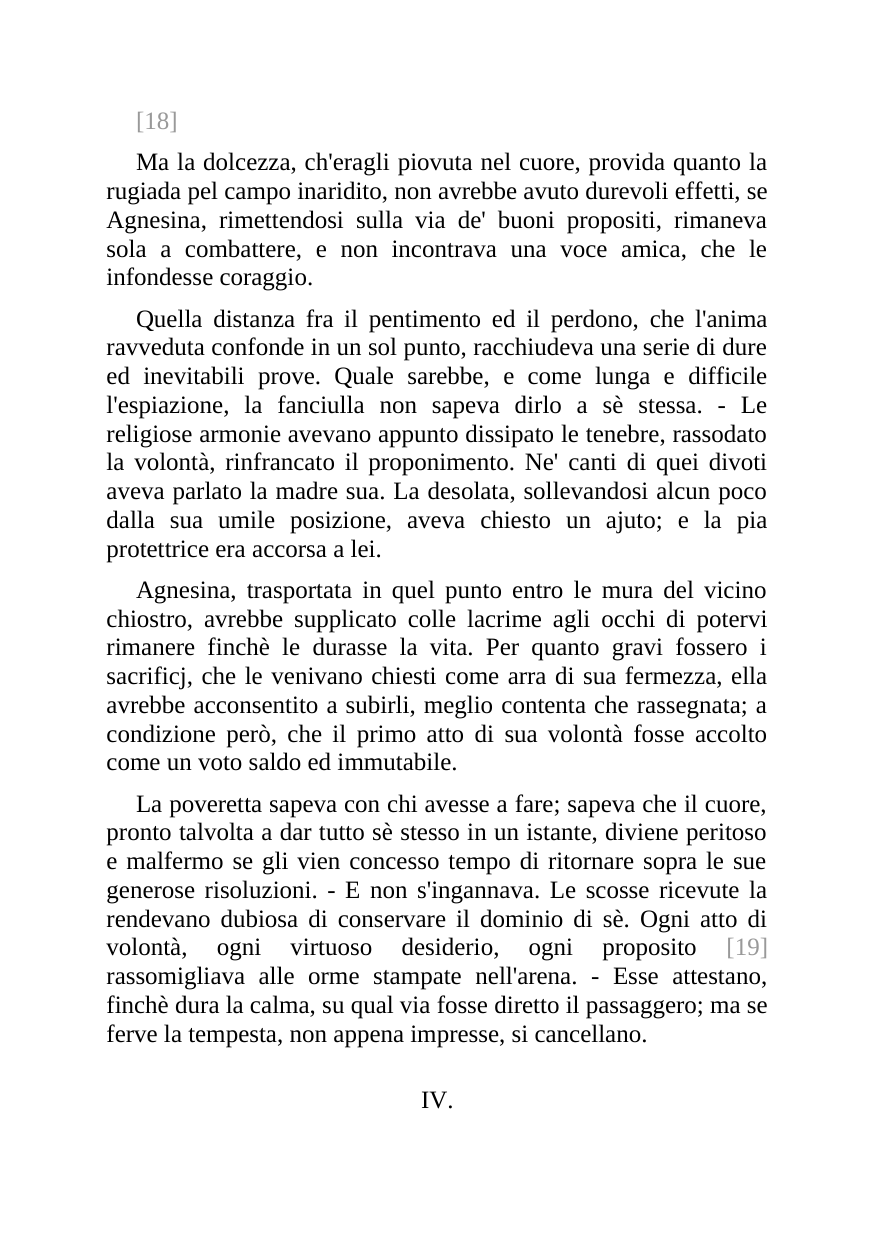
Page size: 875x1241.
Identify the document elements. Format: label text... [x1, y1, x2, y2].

text Ma la dolcezza, ch'eragli piovuta nel cuore, provida quanto la rugiada pel campo inaridito, non avrebbe avuto durevoli effetti, se Agnesina, rimettendosi sulla via de' buoni propositi, rimaneva sola a combattere, e non incontrava una voce amica, che le infondesse coraggio. [106, 147, 768, 291]
subtitle IV. [106, 1085, 768, 1114]
text La poveretta sapeva con chi avesse a fare; sapeva che il cuore, pronto talvolta a dar tutto sè stesso in un istante, diviene peritoso e malfermo se gli vien concesso tempo di ritornare sopra le sue generose risoluzioni. - E non s'ingannava. Le scosse ricevute la rendevano dubiosa di conservare il dominio di sè. Ogni atto di volontà, ogni virtuoso desiderio, ogni proposito [19] rassomigliava alle orme stampate nell'arena. - Esse attestano, finchè dura la calma, su qual via fosse diretto il passaggero; ma se ferve la tempesta, non appena impresse, si cancellano. [106, 789, 768, 1047]
text [18] [177, 106, 768, 135]
text [18] [106, 106, 136, 135]
text Quella distanza fra il pentimento ed il perdono, che l'anima ravveduta confonde in un sol punto, racchiudeva una serie di dure ed inevitabili prove. Quale sarebbe, e come lunga e difficile l'espiazione, la fanciulla non sapeva dirlo a sè stessa. - Le religiose armonie avevano appunto dissipato le tenebre, rassodato la volontà, rinfrancato il proponimento. Ne' canti di quei divoti aveva parlato la madre sua. La desolata, sollevandosi alcun poco dalla sua umile posizione, aveva chiesto un ajuto; e la pia protettrice era accorsa a lei. [106, 304, 768, 562]
text Agnesina, trasportata in quel punto entro le mura del vicino chiostro, avrebbe supplicato colle lacrime agli occhi di potervi rimanere finchè le durasse la vita. Per quanto gravi fossero i sacrificj, che le venivano chiesti come arra di sua fermezza, ella avrebbe acconsentito a subirli, meglio contenta che rassegnata; a condizione però, che il primo atto di sua volontà fosse accolto come un voto saldo ed immutabile. [106, 575, 768, 776]
